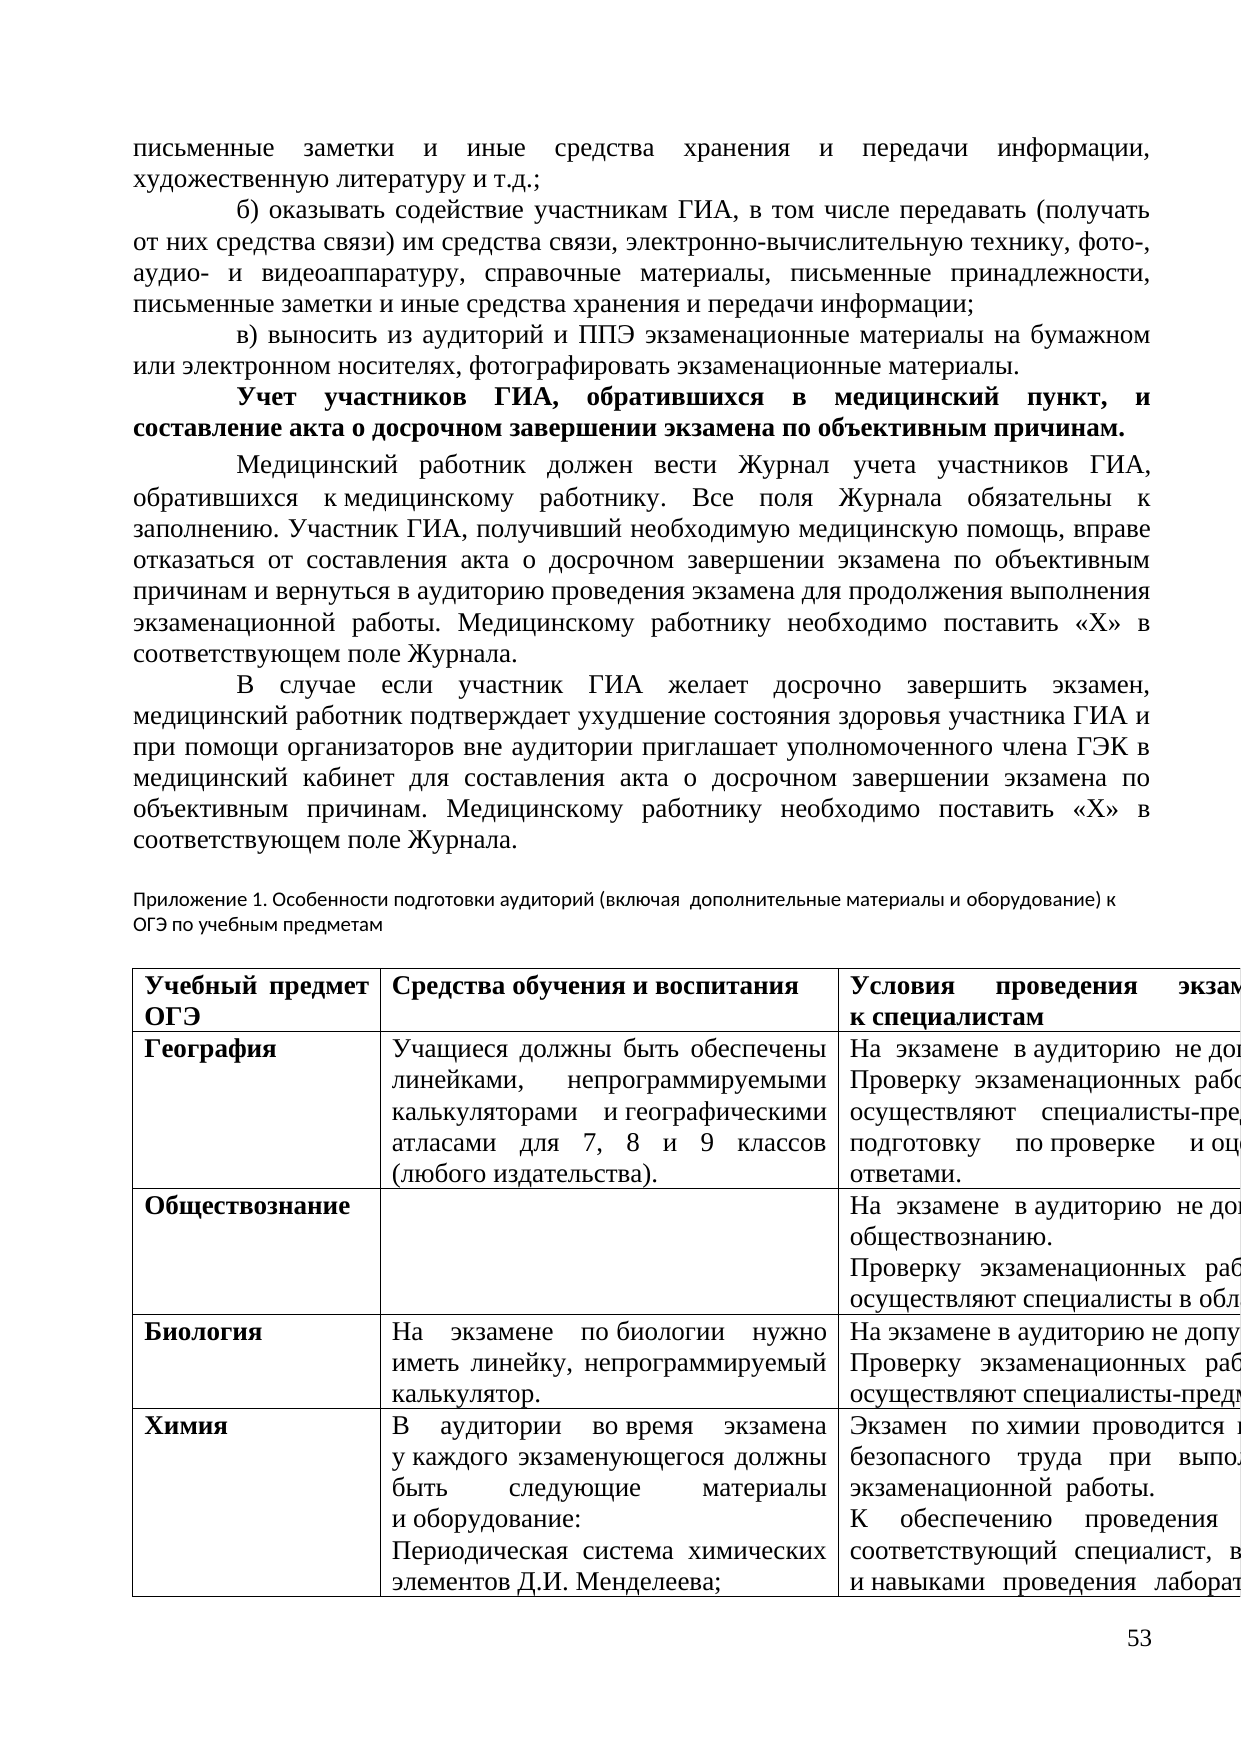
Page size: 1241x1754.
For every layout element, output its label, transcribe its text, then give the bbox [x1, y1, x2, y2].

table_header Учебный предмет ОГЭ [133, 969, 380, 1031]
table_cell [381, 1189, 838, 1314]
table_cell На экзамене в аудиторию не допускаются специалисты по истории и обществознанию. Проверку экзаменационных работ (заданий с развернутым ответом) осуществляют специалисты в области общественных дисциплин. [839, 1189, 1240, 1314]
table_cell Химия [133, 1409, 380, 1596]
text б) оказывать содействие участникам ГИА, в том числе передавать (получать от них средства связи) им средства связи, электронно-вычислительную технику, фото-, аудио- и видеоаппаратуру, справочные материалы, письменные принадлежности, письменные заметки и иные средства хранения и передачи информации; [133, 193, 1152, 318]
text Медицинский работник должен вести Журнал учета участников ГИА, обратившихся к медицинскому работнику. Все поля Журнала обязательны к заполнению. Участник ГИА, получивший необходимую медицинскую помощь, вправе отказаться от составления акта о досрочном завершении экзамена по объективным причинам и вернуться в аудиторию проведения экзамена для продолжения выполнения экзаменационной работы. Медицинскому работнику необходимо поставить «Х» в соответствующем поле Журнала. [133, 443, 1152, 668]
text Учет участников ГИА, обратившихся в медицинский пункт, и составление акта о досрочном завершении экзамена по объективным причинам. [133, 380, 1152, 443]
table_cell На экзамене в аудиторию не допускаются специалисты по географии. Проверку экзаменационных работ (заданий с развернутыми ответами) осуществляют специалисты-предметники, прошедшие специальную подготовку по проверке и оцениванию заданий с развернутыми ответами. [839, 1032, 1240, 1188]
table_cell Экзамен по химии проводится в кабинетах, отвечающих требованиям безопасного труда при выполнении экспериментальных заданий экзаменационной работы. К обеспечению проведения лабораторных работ привлекается соответствующий специалист, владеющий определенными умениями и навыками проведения лабораторных работ по химии (например – лаборант). Не допускается привлекать к проведению лабораторных работ специалиста преподававшего данный предмет у данных обучающихся (за исключением ППЭ, организованных в труднодоступных и отдаленных местностях, в образовательных организациях, расположенных за пределами территории Российской Федерации, загранучреждениях, а также в образовательных учреждениях уголовно-исполнительной системы). Указанный специалист информируется о месте расположения ППЭ, в который он направляется, не ранее чем за три рабочих дня до проведения экзамена по соответствующему учебному предмету. При проведении экзамена по модели 1 в аудиторию не допускаются специалисты по химии. При проведении ОГЭ по химии по модели 2 подготовку и выдачу лабораторных комплектов осуществляют специалисты. Для оценки проведения химического эксперимента, предусмотренного моделью 2, в аудиторию должны обязательно приглашаться эксперты-экзаменаторы. Выдача лабораторного оборудования осуществляется специалистом по обеспечению лабораторных работ. В аудитории, в которой проводится ОГЭ по химии, должно быть установлено не менее двух раковин с подводкой воды: одна - в аудитории, другая - в лаборантском помещении. Лаборантское помещение должно иметь два выхода (запирающиеся двери): в лабораторию и обязательный дополнительный выход в коридор (рекреацию). Аудитория и лаборантское помещение должны быть обеспечены средствами пожаротушения: огнетушитель, кошма, песок. Лаборантское помещения должно иметь мебель для организации работы лаборанта (подготовки ученического эксперимента). Лаборантское помещение должно быть обеспечено аптечкой скорой помощи, сейфом для хранения ядовитых веществ, шкафами для хранения реактивов и оборудования. Оформление аудитории включает Периодическую систему Д.И. Менделеева, таблицу растворимости и электрохимический ряд напряжения металлов. Специалист по обеспечению лабораторных работ до проведения экзамена подбирает необходимый комплект реактивов и оборудования; подбирает емкости-склянки объемом 20-50 мл с твердыми веществами или растворами веществ. На склянках должны быть наклеены этикетки с формулами веществ, и знаки опасности. В день проведения экзамена подготовленные оборудование и реактивы располагаются в лаборантской. Проверку экзаменационных работ (заданий с развернутым ответом) осуществляют эксперты, прошедшие специальную подготовку. [839, 1409, 1240, 1596]
table_header Средства обучения и воспитания [381, 969, 838, 1031]
text письменные заметки и иные средства хранения и передачи информации, художественную литературу и т.д.; [133, 131, 1152, 193]
table_cell Биология [133, 1315, 380, 1408]
table_cell На экзамене по биологии нужно иметь линейку, непрограммируемый калькулятор. [381, 1315, 838, 1408]
text Приложение 1. Особенности подготовки аудиторий (включая дополнительные материалы и оборудование) к ОГЭ по учебным предметам [133, 886, 1152, 937]
text в) выносить из аудиторий и ППЭ экзаменационные материалы на бумажном или электронном носителях, фотографировать экзаменационные материалы. [133, 318, 1152, 380]
text В случае если участник ГИА желает досрочно завершить экзамен, медицинский работник подтверждает ухудшение состояния здоровья участника ГИА и при помощи организаторов вне аудитории приглашает уполномоченного члена ГЭК в медицинский кабинет для составления акта о досрочном завершении экзамена по объективным причинам. Медицинскому работнику необходимо поставить «Х» в соответствующем поле Журнала. [133, 668, 1152, 855]
table_cell В аудитории во время экзамена у каждого экзаменующегося должны быть следующие материалы и оборудование: Периодическая система химических элементов Д.И. Менделеева; [381, 1409, 838, 1596]
table_cell На экзамене в аудиторию не допускаются специалисты по биологии. Проверку экзаменационных работ (заданий с развернутым ответом) осуществляют специалисты-предметники. [839, 1315, 1240, 1408]
table_cell Обществознание [133, 1189, 380, 1314]
table_header Условия проведения экзамена в аудиториях и требования к специалистам [839, 969, 1240, 1031]
table_cell География [133, 1032, 380, 1188]
table_cell Учащиеся должны быть обеспечены линейками, непрограммируемыми калькуляторами и географическими атласами для 7, 8 и 9 классов (любого издательства). [381, 1032, 838, 1188]
